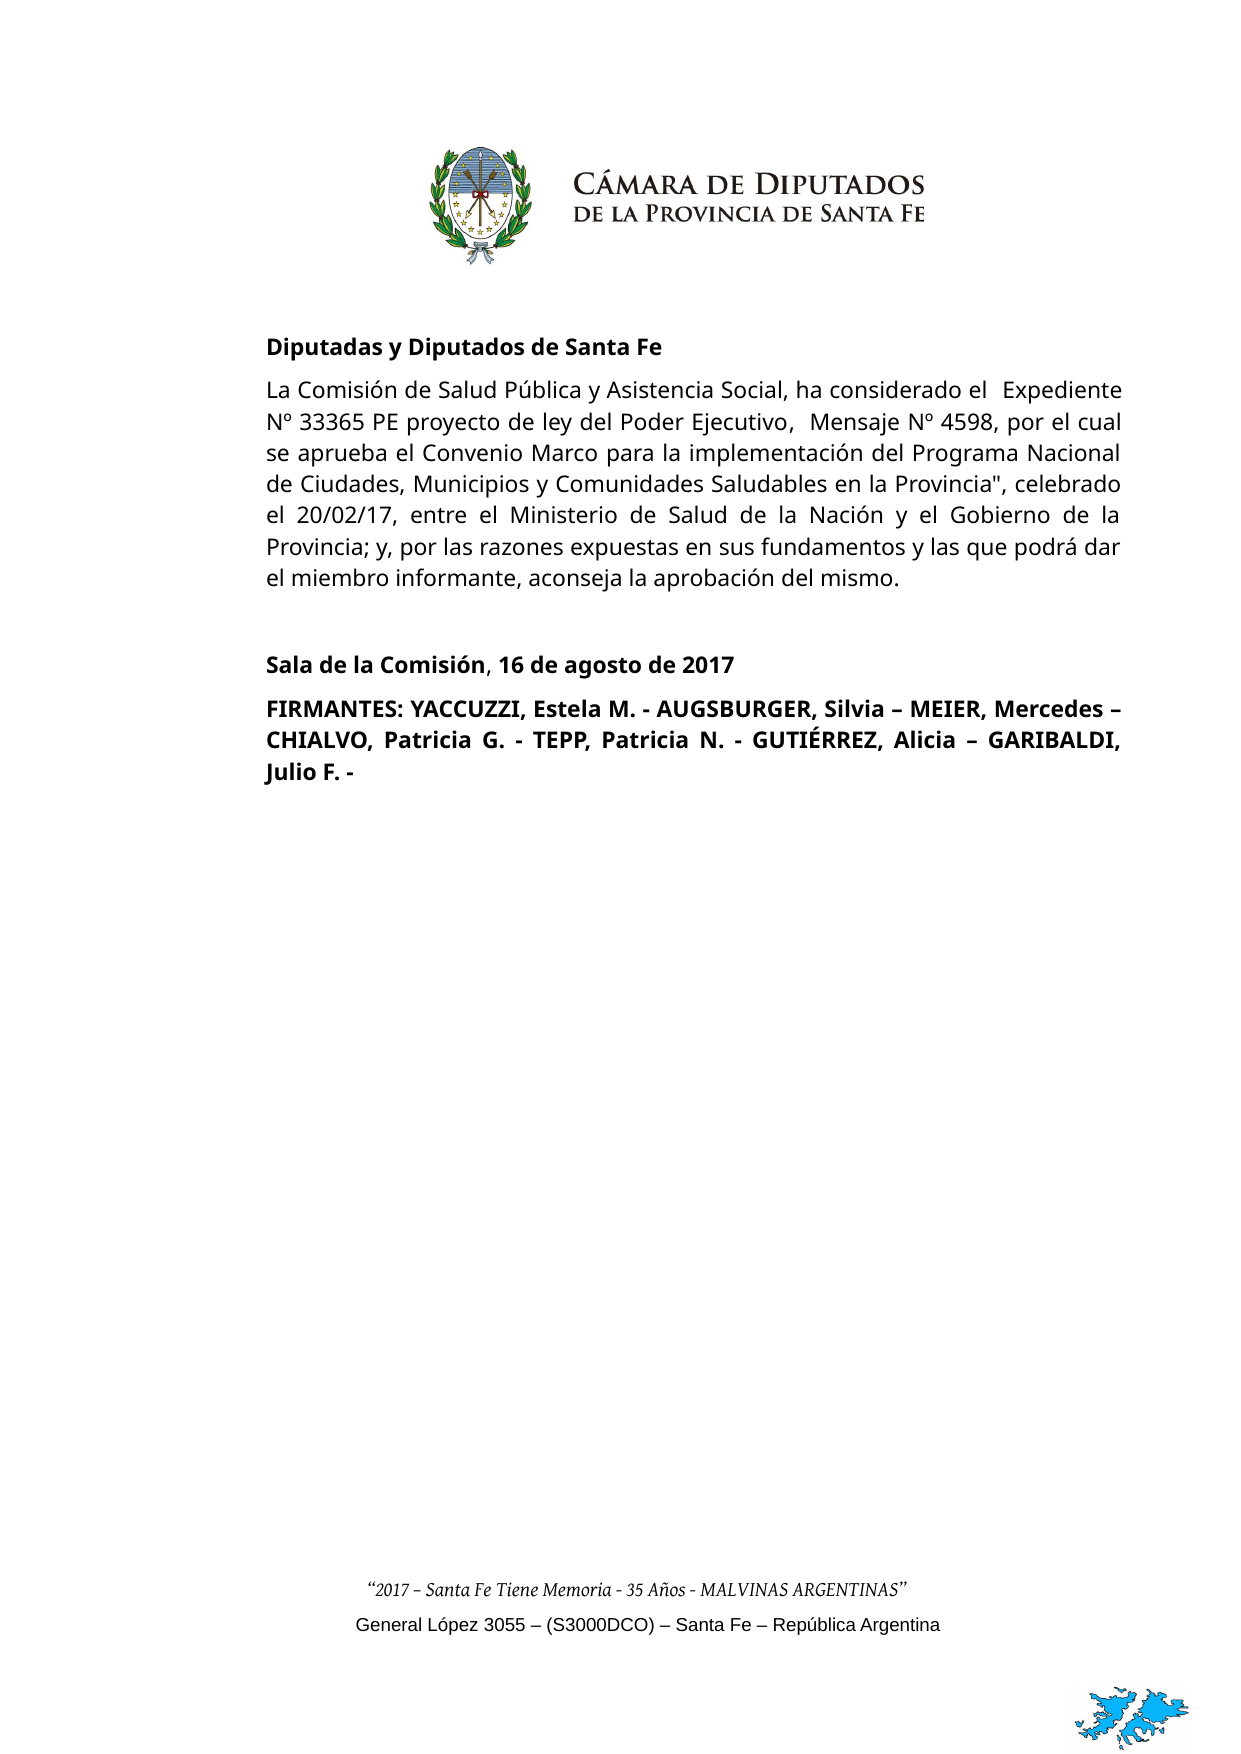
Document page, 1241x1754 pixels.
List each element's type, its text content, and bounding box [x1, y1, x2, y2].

text FIRMANTES: YACCUZZI, Estela M. - AUGSBURGER, Silvia – MEIER, Mercedes – CHIALVO, Patricia G. - TEPP, Patricia N. - GUTIÉRREZ, Alicia – GARIBALDI, Julio F. - [266, 693, 1122, 787]
text Sala de la Comisión, 16 de agosto de 2017 [266, 649, 1122, 681]
picture [429, 147, 925, 269]
text Diputadas y Diputados de Santa Fe [266, 331, 1122, 362]
picture [1068, 1681, 1192, 1754]
text La Comisión de Salud Pública y Asistencia Social, ha considerado el Expediente Nº 33365 PE proyecto de ley del Poder Ejecutivo, Mensaje Nº 4598, por el cual se aprueba el Convenio Marco para la implementación del Programa Nacional de Ciudades, Municipios y Comunidades Saludables en la Provincia", celebrado el 20/02/17, entre el Ministerio de Salud de la Nación y el Gobierno de la Provincia; y, por las razones expuestas en sus fundamentos y las que podrá dar el miembro informante, aconseja la aprobación del mismo. [266, 374, 1122, 593]
